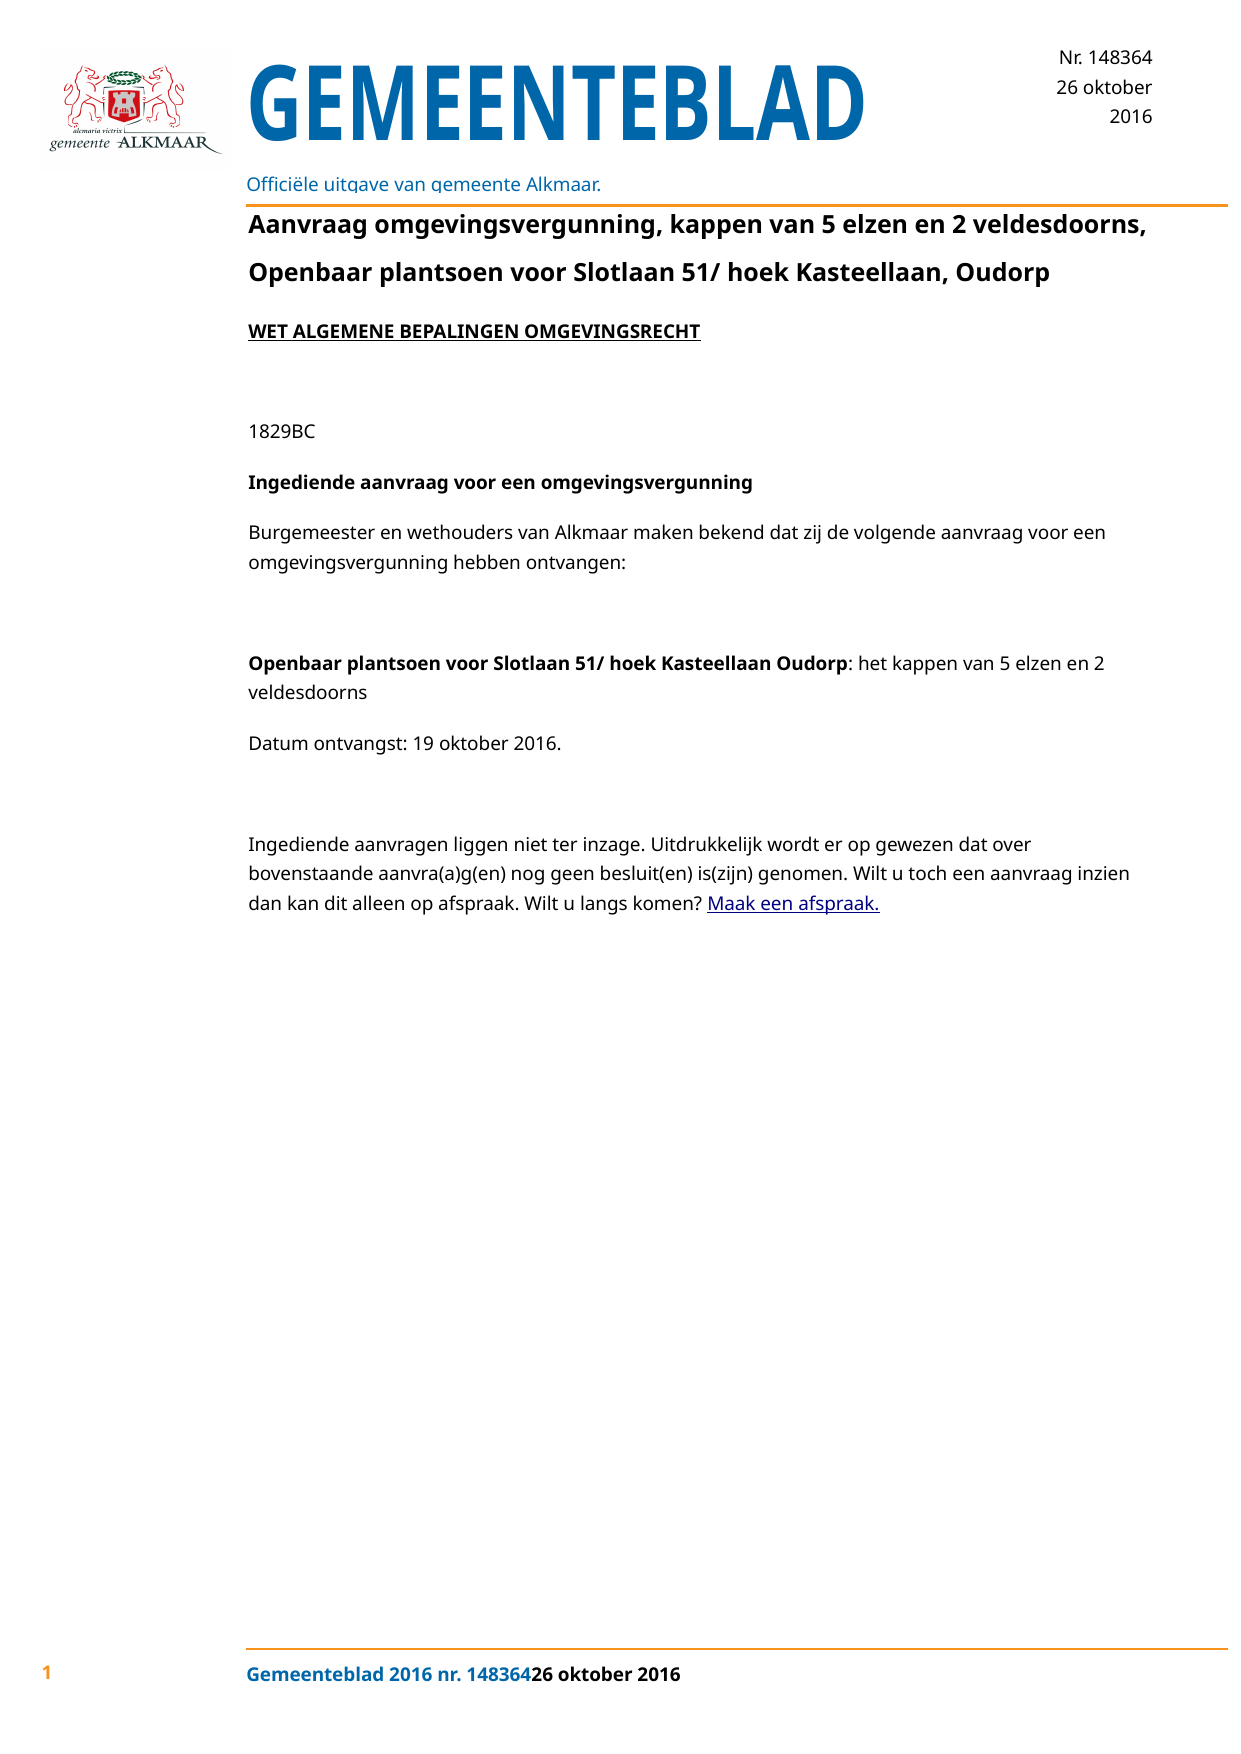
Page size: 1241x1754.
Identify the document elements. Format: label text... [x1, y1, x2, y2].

text Openbaar plantsoen voor Slotlaan 51/ hoek Kasteellaan Oudorp: het kappen van 5 elzen en 2 veldesdoorns [248, 650, 1152, 705]
text Ingediende aanvragen liggen niet ter inzage. Uitdrukkelijk wordt er op gewezen dat over bovenstaande aanvra(a)g(en) nog geen besluit(en) is(zijn) genomen. Wilt u toch een aanvraag inzien dan kan dit alleen op afspraak. Wilt u langs komen? Maak een afspraak. [248, 831, 1152, 916]
text Aanvraag omgevingsvergunning, kappen van 5 elzen en 2 veldesdoorns, Openbaar plantsoen voor Slotlaan 51/ hoek Kasteellaan, Oudorp [248, 207, 1152, 288]
text Ingediende aanvraag voor een omgevingsvergunning [248, 469, 1152, 495]
text Datum ontvangst: 19 oktober 2016. [248, 730, 1152, 756]
text Burgemeester en wethouders van Alkmaar maken bekend dat zij de volgende aanvraag voor een omgevingsvergunning hebben ontvangen: [248, 519, 1152, 575]
text WET ALGEMENE BEPALINGEN OMGEVINGSRECHT [248, 318, 1152, 344]
text 1829BC [248, 419, 1152, 444]
picture [41, 47, 231, 172]
